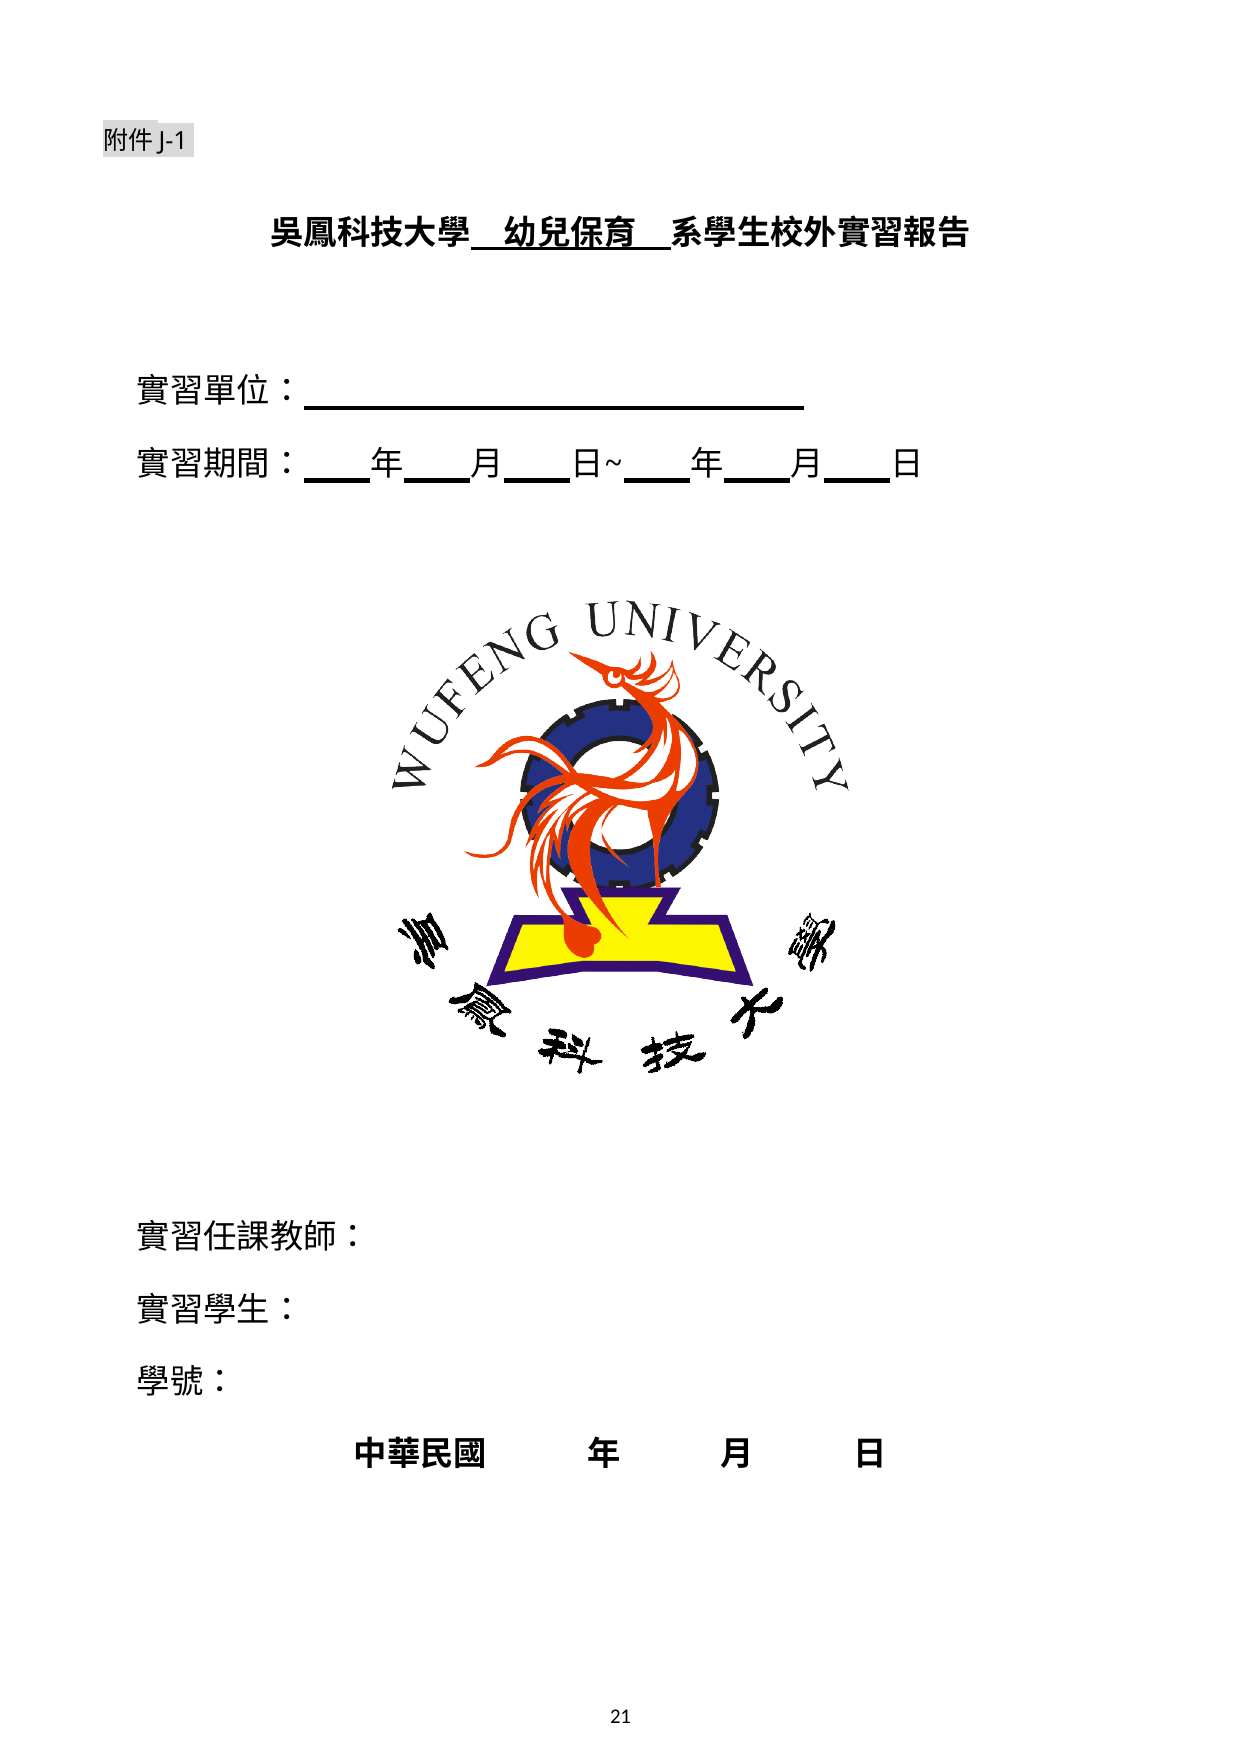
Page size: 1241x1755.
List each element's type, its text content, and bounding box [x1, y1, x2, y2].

text 附件J-1 [103, 120, 1137, 157]
text 學號： [103, 1355, 1137, 1403]
text 實習單位： [103, 364, 1137, 412]
text 吳鳳科技大學 幼兒保育 系學生校外實習報告 [103, 206, 1137, 254]
text 實習學生： [103, 1283, 1137, 1331]
text 實習任課教師： [103, 1210, 1137, 1258]
text 實習期間： 年 月 日~ 年 月 日 [103, 437, 1137, 485]
text 中華民國 年 月 日 [103, 1427, 1137, 1475]
